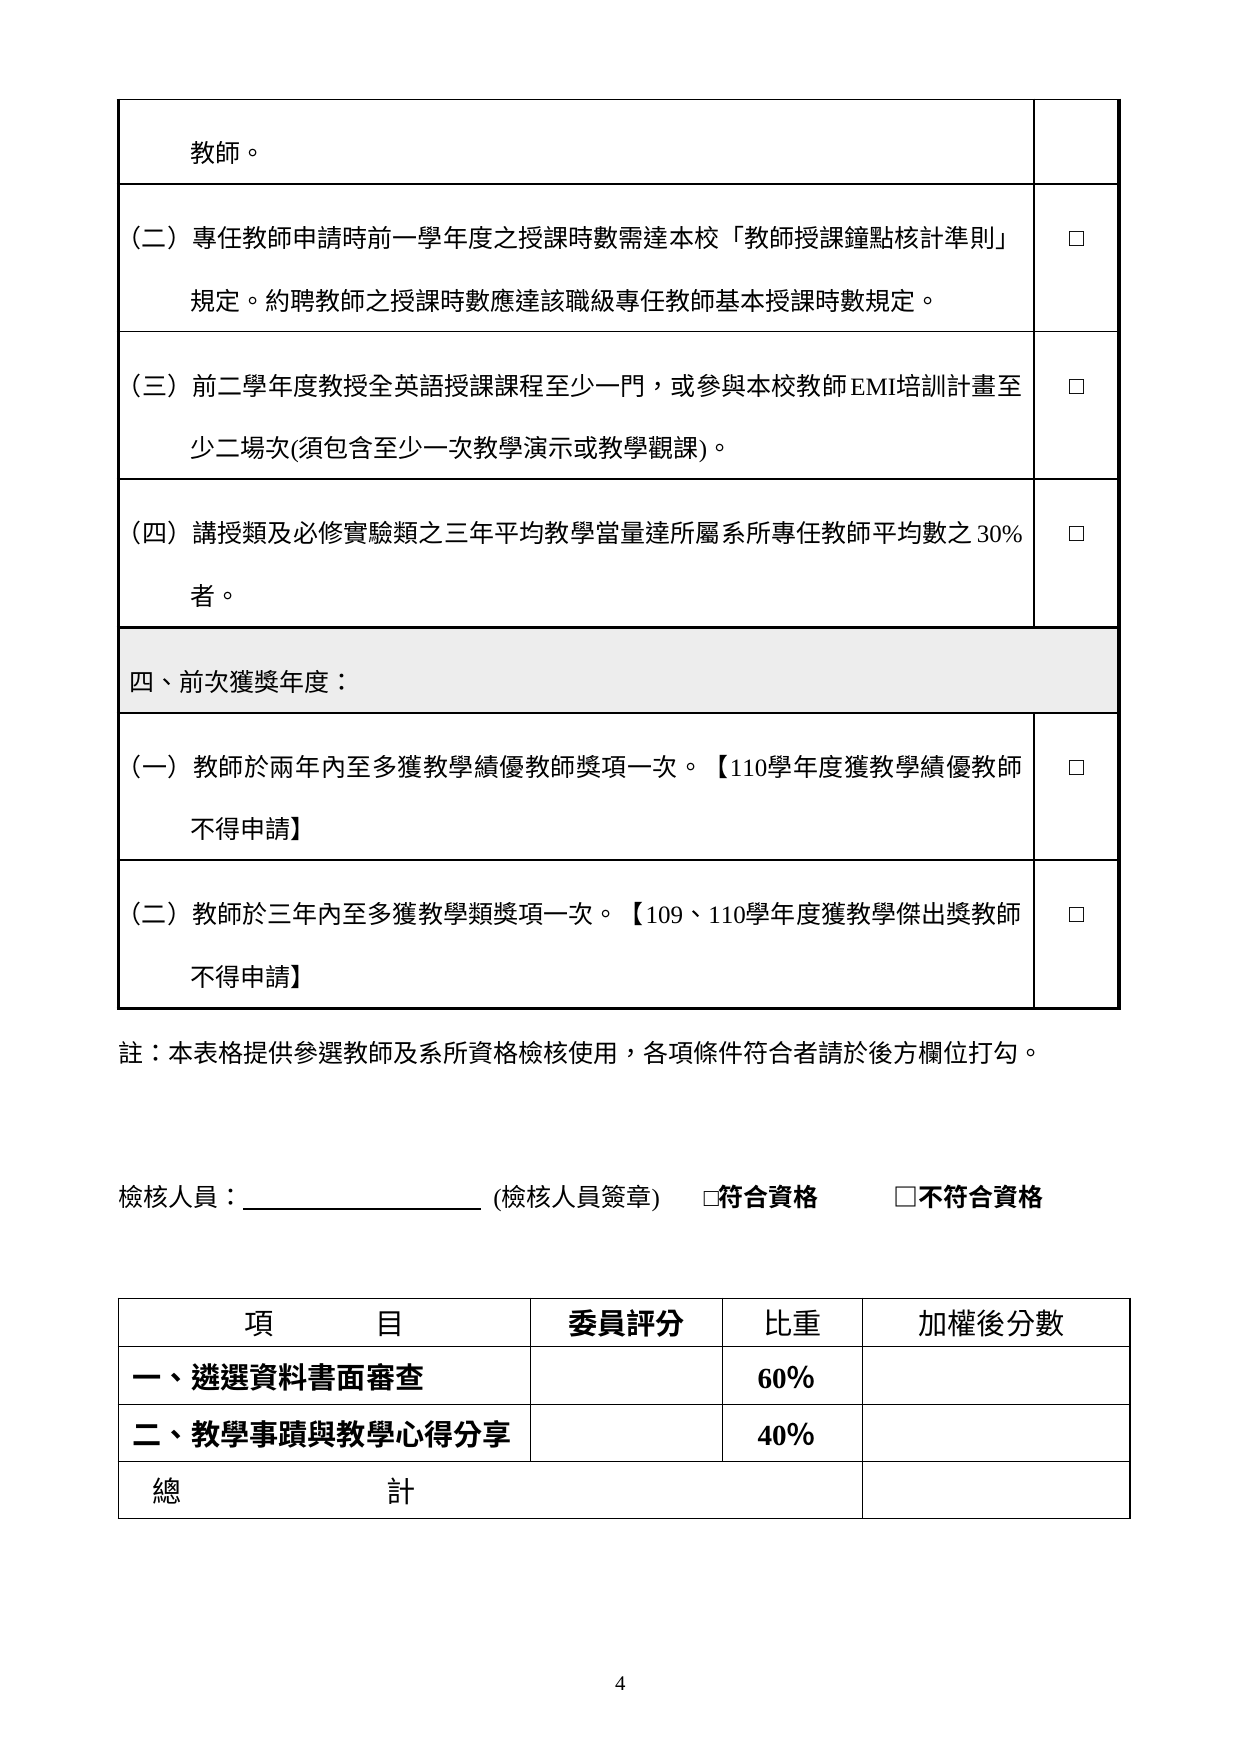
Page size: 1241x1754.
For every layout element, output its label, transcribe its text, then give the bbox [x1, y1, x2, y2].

table_cell 60％ [723, 1347, 862, 1404]
table_cell □ [1035, 185, 1117, 331]
table_cell [863, 1347, 1129, 1404]
table_cell [863, 1405, 1129, 1461]
table_header 項 目 [119, 1299, 530, 1346]
table_cell （一）教師於兩年內至多獲教學績優教師獎項一次。【110學年度獲教學績優教師不得申請】 [120, 714, 1033, 859]
table_cell （三）前二學年度教授全英語授課課程至少一門，或參與本校教師EMI培訓計畫至少二場次(須包含至少一次教學演示或教學觀課)。 [120, 332, 1033, 478]
table_cell 總 計 [119, 1462, 862, 1518]
table_cell （二）專任教師申請時前一學年度之授課時數需達本校「教師授課鐘點核計準則」規定。約聘教師之授課時數應達該職級專任教師基本授課時數規定。 [120, 185, 1033, 331]
text 註：本表格提供參選教師及系所資格檢核使用，各項條件符合者請於後方欄位打勾。 [118, 1010, 1122, 1072]
table_header 委員評分 [531, 1299, 722, 1346]
table_cell [1035, 100, 1117, 183]
table_cell 四、前次獲獎年度： [120, 629, 1117, 712]
table_cell [863, 1462, 1129, 1518]
table_cell （四）講授類及必修實驗類之三年平均教學當量達所屬系所專任教師平均數之30%者。 [120, 480, 1033, 626]
table_cell □ [1035, 714, 1117, 859]
table_cell □ [1035, 861, 1117, 1007]
table_cell （一）於本校任教滿三年（含）以上之專任教授、副教授、助理教授、講師及約聘教師。 [120, 100, 1033, 183]
text 檢核人員： (檢核人員簽章) □符合資格 □不符合資格 [118, 1154, 1122, 1216]
table_cell □ [1035, 332, 1117, 478]
table_cell 40％ [723, 1405, 862, 1461]
table_cell □ [1035, 480, 1117, 626]
table_cell 二、教學事蹟與教學心得分享 [119, 1405, 530, 1461]
table_cell （二）教師於三年內至多獲教學類獎項一次。【109、110學年度獲教學傑出獎教師不得申請】 [120, 861, 1033, 1007]
table_cell [531, 1347, 722, 1404]
table_header 比重 [723, 1299, 862, 1346]
table_header 加權後分數 [863, 1299, 1129, 1346]
table_cell [531, 1405, 722, 1461]
table_cell 一、遴選資料書面審查 [119, 1347, 530, 1404]
